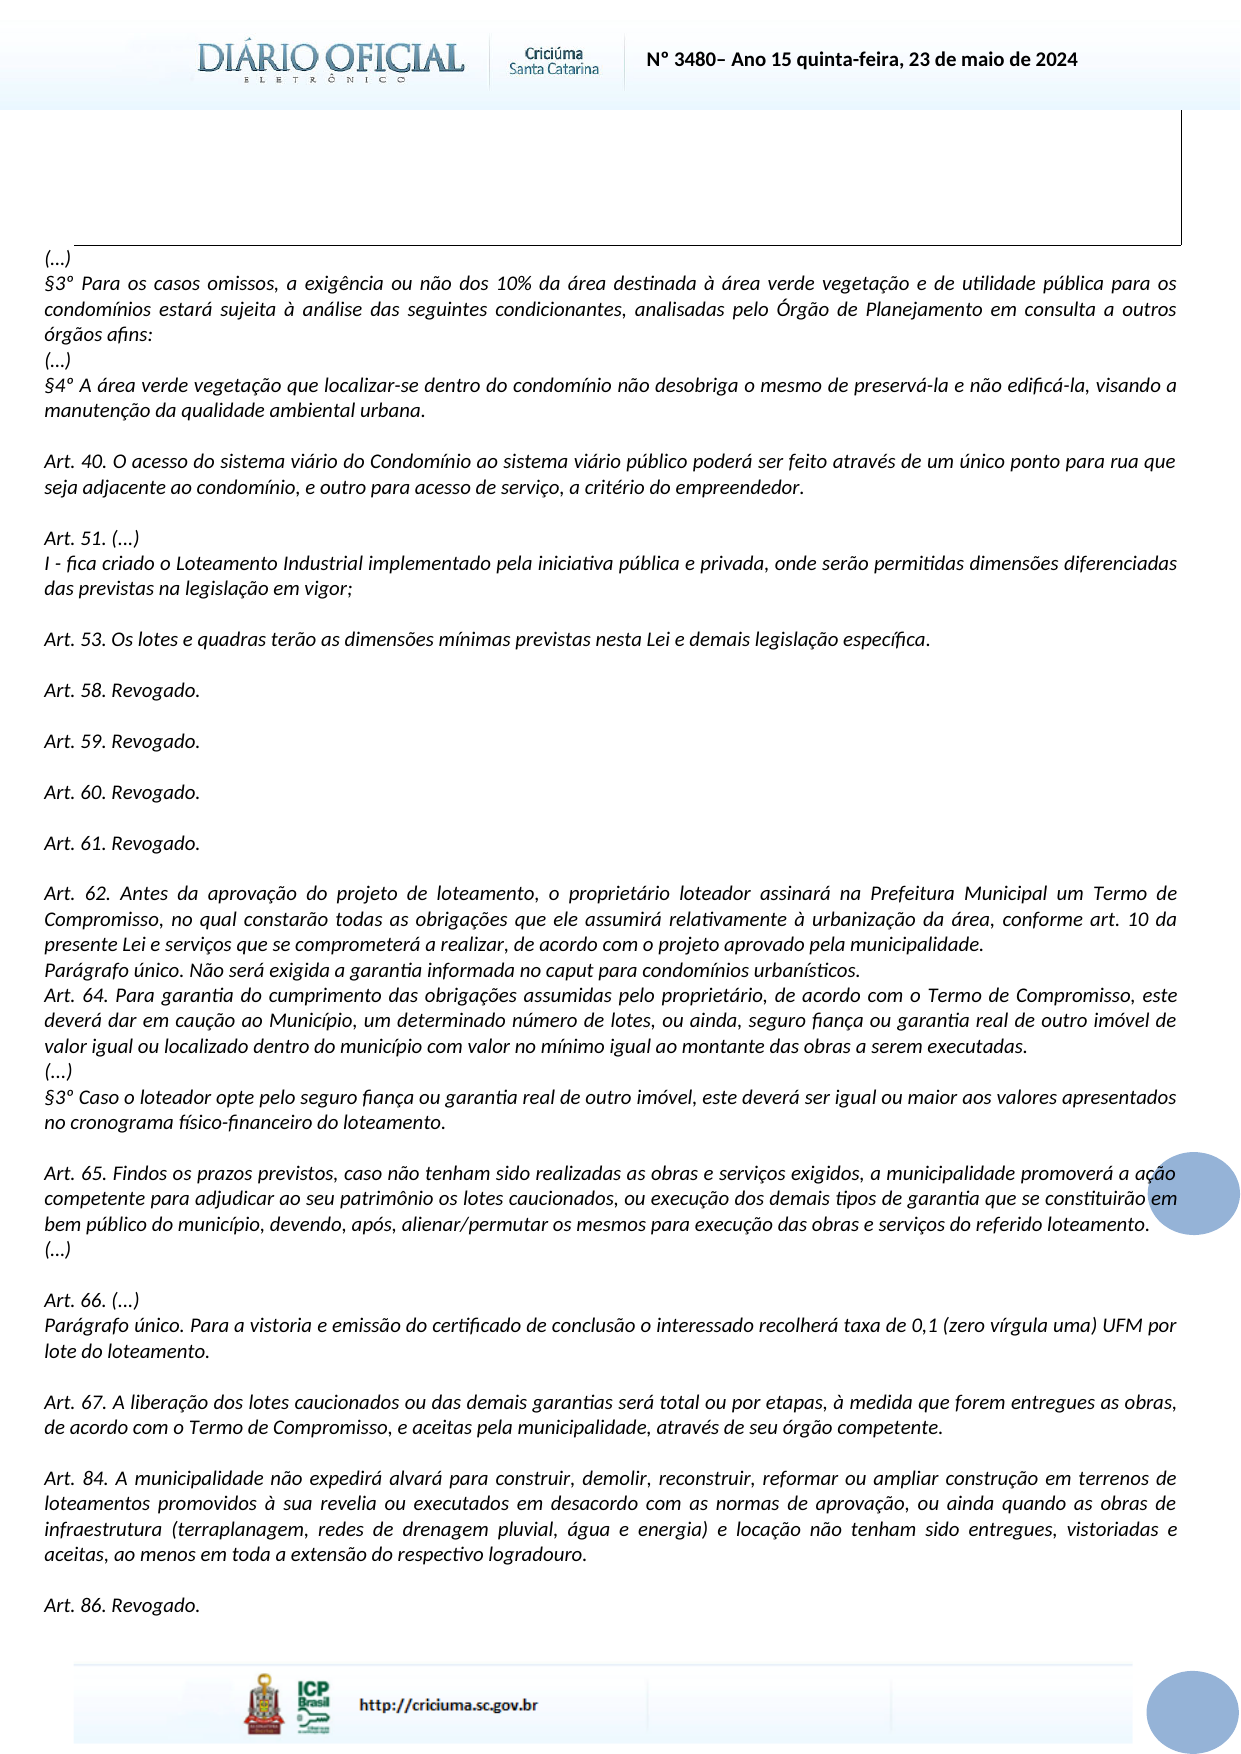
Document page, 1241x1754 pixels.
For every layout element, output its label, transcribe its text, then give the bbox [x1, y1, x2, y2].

text Art. 59. Revogado. [44, 728, 1181, 753]
text (…) [44, 1236, 1181, 1262]
text Parágrafo único. Não será exigida a garantia informada no caput para condomínios urbanísticos. [44, 957, 1181, 982]
text Art. 64. Para garantia do cumprimento das obrigações assumidas pelo proprietário, de acordo com o Termo de Compromisso, este deverá dar em caução ao Município, um determinado número de lotes, ou ainda, seguro fiança ou garantia real de outro imóvel de valor igual ou localizado dentro do município com valor no mínimo igual ao montante das obras a serem executadas. [44, 982, 1181, 1058]
text Art. 51. (...) [44, 525, 1181, 550]
text Art. 67. A liberação dos lotes caucionados ou das demais garantias será total ou por etapas, à medida que forem entregues as obras, de acordo com o Termo de Compromisso, e aceitas pela municipalidade, através de seu órgão competente. [44, 1389, 1181, 1440]
text I - fica criado o Loteamento Industrial implementado pela iniciativa pública e privada, onde serão permitidas dimensões diferenciadas das previstas na legislação em vigor; [44, 550, 1181, 601]
text §3º Para os casos omissos, a exigência ou não dos 10% da área destinada à área verde vegetação e de utilidade pública para os condomínios estará sujeita à análise das seguintes condicionantes, analisadas pelo Órgão de Planejamento em consulta a outros órgãos afins: [44, 271, 1181, 347]
text (...) [44, 1058, 1181, 1084]
text Art. 65. Findos os prazos previstos, caso não tenham sido realizadas as obras e serviços exigidos, a municipalidade promoverá a ação competente para adjudicar ao seu patrimônio os lotes caucionados, ou execução dos demais tipos de garantia que se constituirão em bem público do município, devendo, após, alienar/permutar os mesmos para execução das obras e serviços do referido loteamento. [44, 1160, 1181, 1236]
text Art. 62. Antes da aprovação do projeto de loteamento, o proprietário loteador assinará na Prefeitura Municipal um Termo de Compromisso, no qual constarão todas as obrigações que ele assumirá relativamente à urbanização da área, conforme art. 10 da presente Lei e serviços que se comprometerá a realizar, de acordo com o projeto aprovado pela municipalidade. [44, 881, 1181, 957]
text Art. 84. A municipalidade não expedirá alvará para construir, demolir, reconstruir, reformar ou ampliar construção em terrenos de loteamentos promovidos à sua revelia ou executados em desacordo com as normas de aprovação, ou ainda quando as obras de infraestrutura (terraplanagem, redes de drenagem pluvial, água e energia) e locação não tenham sido entregues, vistoriadas e aceitas, ao menos em toda a extensão do respectivo logradouro. [44, 1465, 1181, 1567]
text Art. 86. Revogado. [44, 1592, 1181, 1618]
text (…) [44, 347, 1181, 372]
text Art. 61. Revogado. [44, 830, 1181, 855]
text Art. 40. O acesso do sistema viário do Condomínio ao sistema viário público poderá ser feito através de um único ponto para rua que seja adjacente ao condomínio, e outro para acesso de serviço, a critério do empreendedor. [44, 448, 1181, 499]
text Art. 66. (...) [44, 1287, 1181, 1313]
text Art. 60. Revogado. [44, 779, 1181, 804]
text Art. 53. Os lotes e quadras terão as dimensões mínimas previstas nesta Lei e demais legislação específica. [44, 626, 1181, 652]
text Parágrafo único. Para a vistoria e emissão do certificado de conclusão o interessado recolherá taxa de 0,1 (zero vírgula uma) UFM por lote do loteamento. [44, 1313, 1181, 1363]
text (…) [44, 245, 1181, 271]
text Art. 58. Revogado. [44, 677, 1181, 703]
text §4º A área verde vegetação que localizar-se dentro do condomínio não desobriga o mesmo de preservá-la e não edificá-la, visando a manutenção da qualidade ambiental urbana. [44, 372, 1181, 423]
text §3º Caso o loteador opte pelo seguro fiança ou garantia real de outro imóvel, este deverá ser igual ou maior aos valores apresentados no cronograma físico-financeiro do loteamento. [44, 1084, 1181, 1135]
